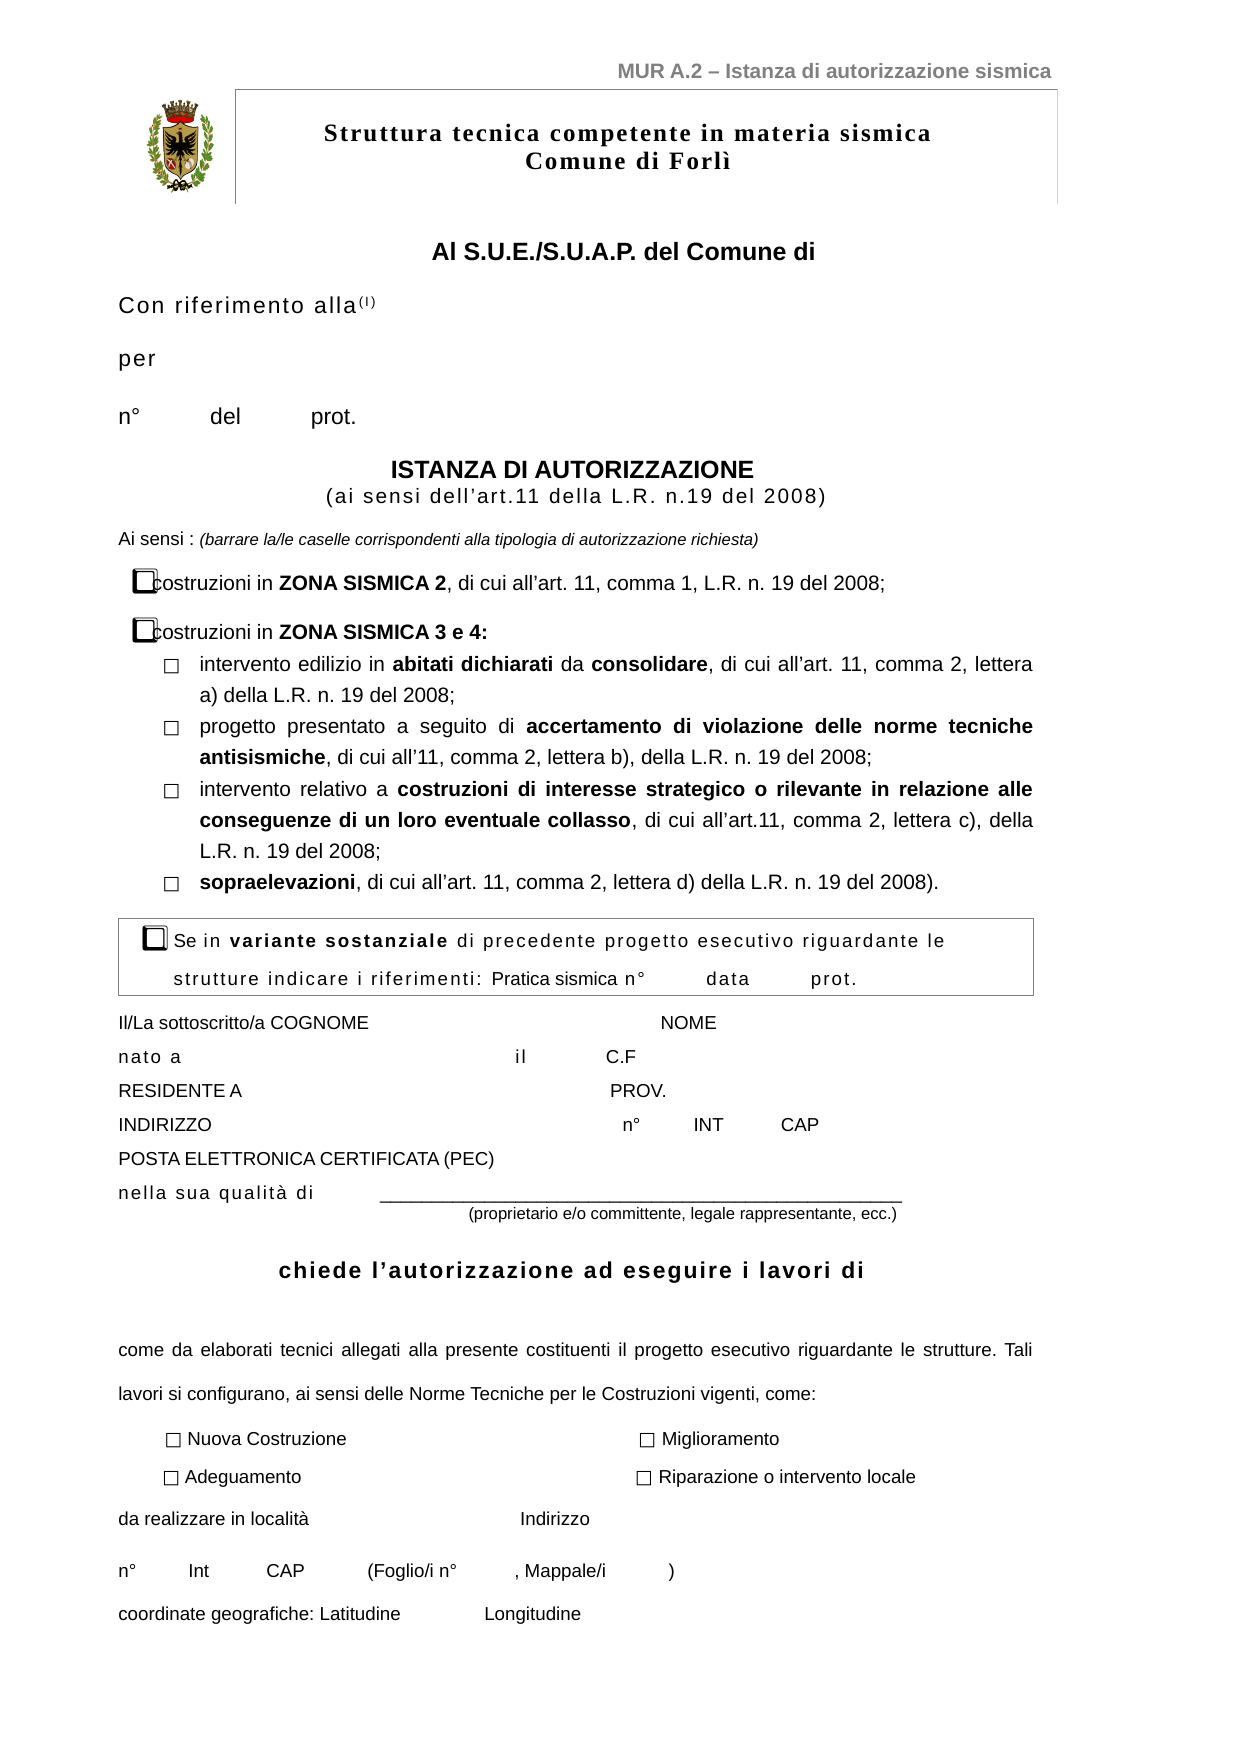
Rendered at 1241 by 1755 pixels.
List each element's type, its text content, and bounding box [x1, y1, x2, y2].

text n° Int CAP (Foglio/i n° , Mappale/i ) [118, 1559, 1034, 1581]
text ⃣ costruzioni in ZONA SISMICA 3 e 4: [118, 615, 1034, 646]
text da realizzare in località Indirizzo [118, 1502, 1034, 1531]
text INDIRIZZO n° INT CAP [118, 1114, 1034, 1135]
text □ Adeguamento □ Riparazione o intervento locale [118, 1464, 1033, 1489]
text per [118, 344, 1034, 371]
text come da elaborati tecnici allegati alla presente costituenti il progetto esecutivo riguardante le strutture. Tali lavori si configurano, ai sensi delle Norme Tecniche per le Costruzioni vigenti, come: [118, 1339, 1034, 1404]
table_header [61, 100, 229, 237]
text Il/La sottoscritto/a COGNOME NOME [118, 1012, 1033, 1033]
text (ai sensi dell’art.11 della L.R. n.19 del 2008) [118, 484, 1034, 508]
text ⃣ costruzioni in ZONA SISMICA 2, di cui all’art. 11, comma 1, L.R. n. 19 del 2008; [118, 564, 1033, 598]
text n° del prot. [118, 403, 1033, 429]
text ⃣ Se in variante sostanziale di precedente progetto esecutivo riguardante le strutture indicare i riferimenti: Pratica sismica n° data prot. [119, 919, 1033, 995]
text POSTA ELETTRONICA CERTIFICATA (PEC) [118, 1148, 1034, 1169]
text nato a il C.F [118, 1046, 1034, 1067]
text RESIDENTE A PROV. [118, 1080, 1034, 1101]
table_header [61, 83, 229, 99]
subtitle Al S.U.E./S.U.A.P. del Comune di [118, 237, 1034, 266]
text (proprietario e/o committente, legale rappresentante, ecc.) [118, 1203, 1034, 1223]
text Con riferimento alla(I) [118, 292, 1034, 318]
text □ progetto presentato a seguito di accertamento di violazione delle norme tecniche antisismiche, di cui all’11, comma 2, lettera b), della L.R. n. 19 del 2008; [162, 708, 1034, 771]
picture [143, 99, 217, 194]
text Ai sensi : (barrare la/le caselle corrispondenti alla tipologia di autorizzazione richiesta) [118, 520, 1033, 551]
text □ sopraelevazioni, di cui all’art. 11, comma 2, lettera d) della L.R. n. 19 del 2008). [162, 865, 1034, 896]
text nella sua qualità di __________________________________________________ [118, 1182, 1034, 1203]
text □ intervento edilizio in abitati dichiarati da consolidare, di cui all’art. 11, comma 2, lettera a) della L.R. n. 19 del 2008; [162, 646, 1034, 708]
subtitle ISTANZA DI AUTORIZZAZIONE [118, 455, 1034, 484]
text MUR A.2 – Istanza di autorizzazione sismica [118, 59, 1058, 83]
text □ Nuova Costruzione □ Miglioramento [118, 1425, 1033, 1451]
table_header Struttura tecnica competente in materia sismica Comune di Forlì [230, 83, 1063, 237]
text chiede l’autorizzazione ad eseguire i lavori di [118, 1257, 1034, 1283]
text □ intervento relativo a costruzioni di interesse strategico o rilevante in relazione alle conseguenze di un loro eventuale collasso, di cui all’art.11, comma 2, lettera c), della L.R. n. 19 del 2008; [162, 771, 1034, 865]
text coordinate geografiche: Latitudine Longitudine [118, 1602, 1034, 1624]
